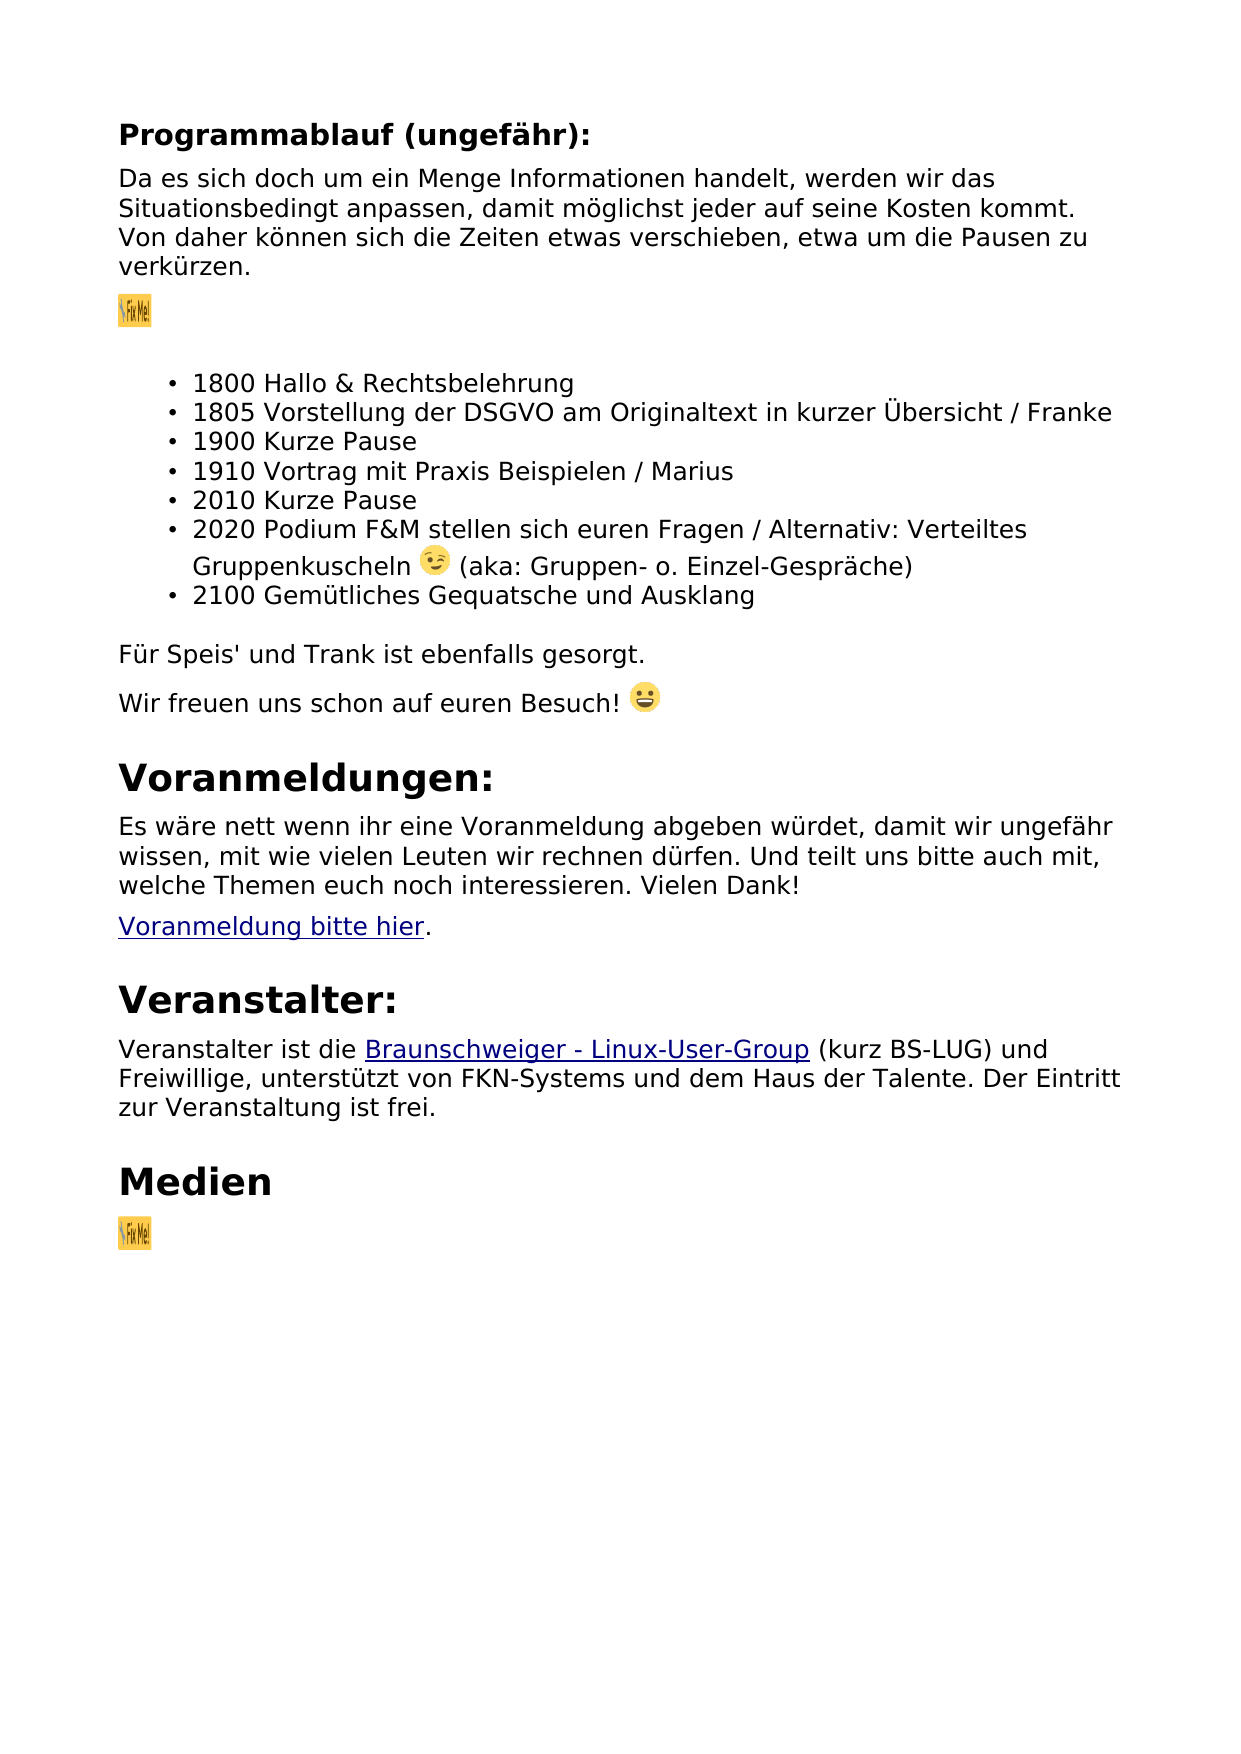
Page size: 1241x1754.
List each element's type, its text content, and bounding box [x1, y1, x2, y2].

text Da es sich doch um ein Menge Informationen handelt, werden wir das Situationsbedingt anpassen, damit möglichst jeder auf seine Kosten kommt. Von daher können sich die Zeiten etwas verschieben, etwa um die Pausen zu verkürzen. [118, 164, 1122, 281]
subtitle Programmablauf (ungefähr): [118, 118, 1122, 152]
subtitle Medien [118, 1160, 1122, 1204]
text Veranstalter ist die Braunschweiger - Linux-User-Group (kurz BS-LUG) und Freiwillige, unterstützt von FKN-Systems und dem Haus der Talente. Der Eintritt zur Veranstaltung ist frei. [118, 1035, 1122, 1123]
list 1900 Kurze Pause [177, 427, 1122, 457]
list 1805 Vorstellung der DSGVO am Originaltext in kurzer Übersicht / Franke [177, 398, 1122, 427]
list 2020 Podium F&M stellen sich euren Fragen / Alternativ: Verteiltes Gruppenkuscheln (aka: Gruppen- o. Einzel-Gespräche) [177, 515, 1122, 581]
list 2100 Gemütliches Gequatsche und Ausklang [177, 581, 1122, 611]
picture [629, 681, 661, 713]
list 1800 Hallo & Rechtsbelehrung [177, 369, 1122, 398]
list 1910 Vortrag mit Praxis Beispielen / Marius [177, 457, 1122, 486]
text Es wäre nett wenn ihr eine Voranmeldung abgeben würdet, damit wir ungefähr wissen, mit wie vielen Leuten wir rechnen dürfen. Und teilt uns bitte auch mit, welche Themen euch noch interessieren. Vielen Dank! [118, 812, 1122, 900]
text Voranmeldung bitte hier. [118, 912, 1122, 942]
text Wir freuen uns schon auf euren Besuch! [118, 682, 1122, 719]
subtitle Veranstalter: [118, 979, 1122, 1023]
subtitle Voranmeldungen: [118, 756, 1122, 800]
list 2010 Kurze Pause [177, 486, 1122, 515]
picture [419, 544, 451, 576]
text Für Speis' und Trank ist ebenfalls gesorgt. [118, 640, 1122, 669]
